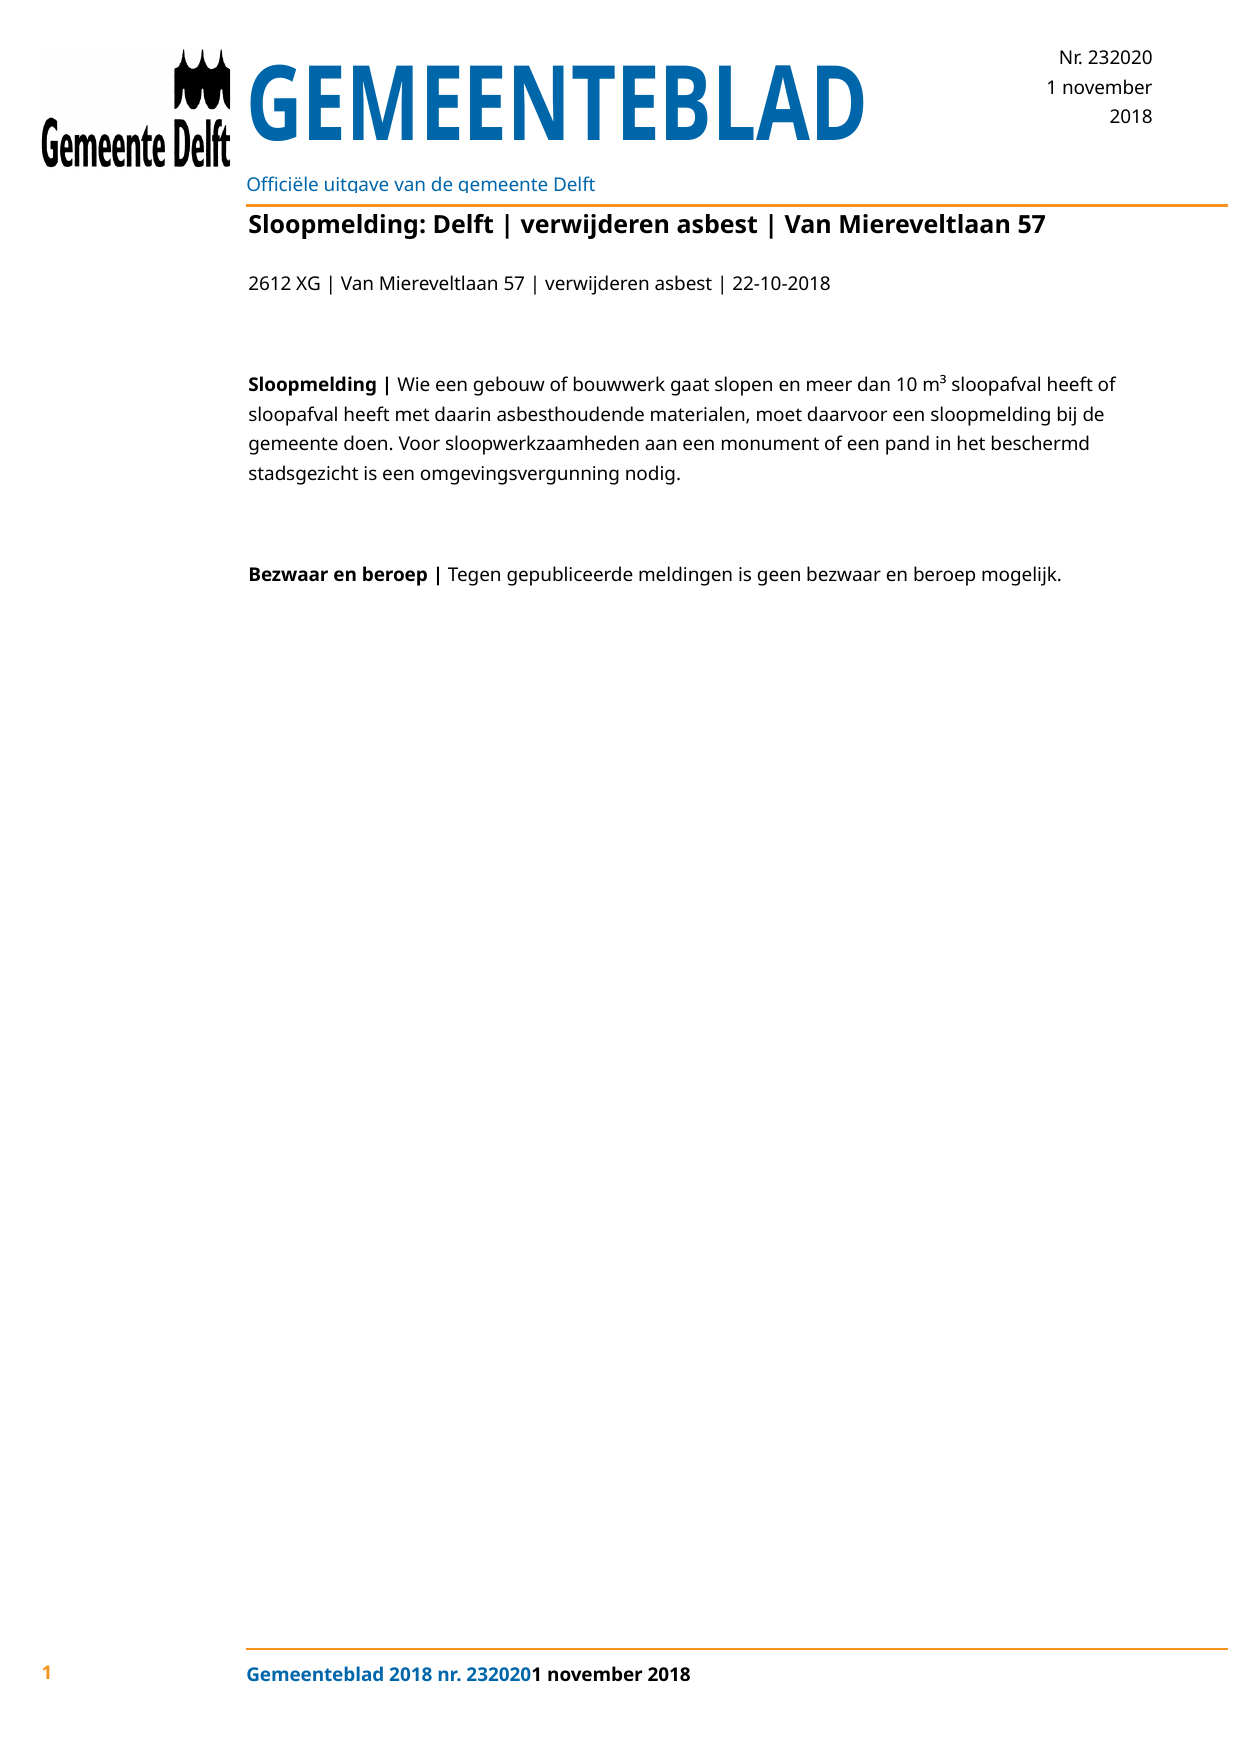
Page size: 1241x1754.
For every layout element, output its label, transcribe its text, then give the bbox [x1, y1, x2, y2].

picture [41, 47, 231, 172]
text Sloopmelding | Wie een gebouw of bouwwerk gaat slopen en meer dan 10 m³ sloopafval heeft of sloopafval heeft met daarin asbesthoudende materialen, moet daarvoor een sloopmelding bij de gemeente doen. Voor sloopwerkzaamheden aan een monument of een pand in het beschermd stadsgezicht is een omgevingsvergunning nodig. [248, 371, 1152, 486]
text Bezwaar en beroep | Tegen gepubliceerde meldingen is geen bezwaar en beroep mogelijk. [248, 561, 1152, 586]
text 2612 XG | Van Miereveltlaan 57 | verwijderen asbest | 22-10-2018 [248, 270, 1152, 296]
text Sloopmelding: Delft | verwijderen asbest | Van Miereveltlaan 57 [248, 207, 1152, 241]
